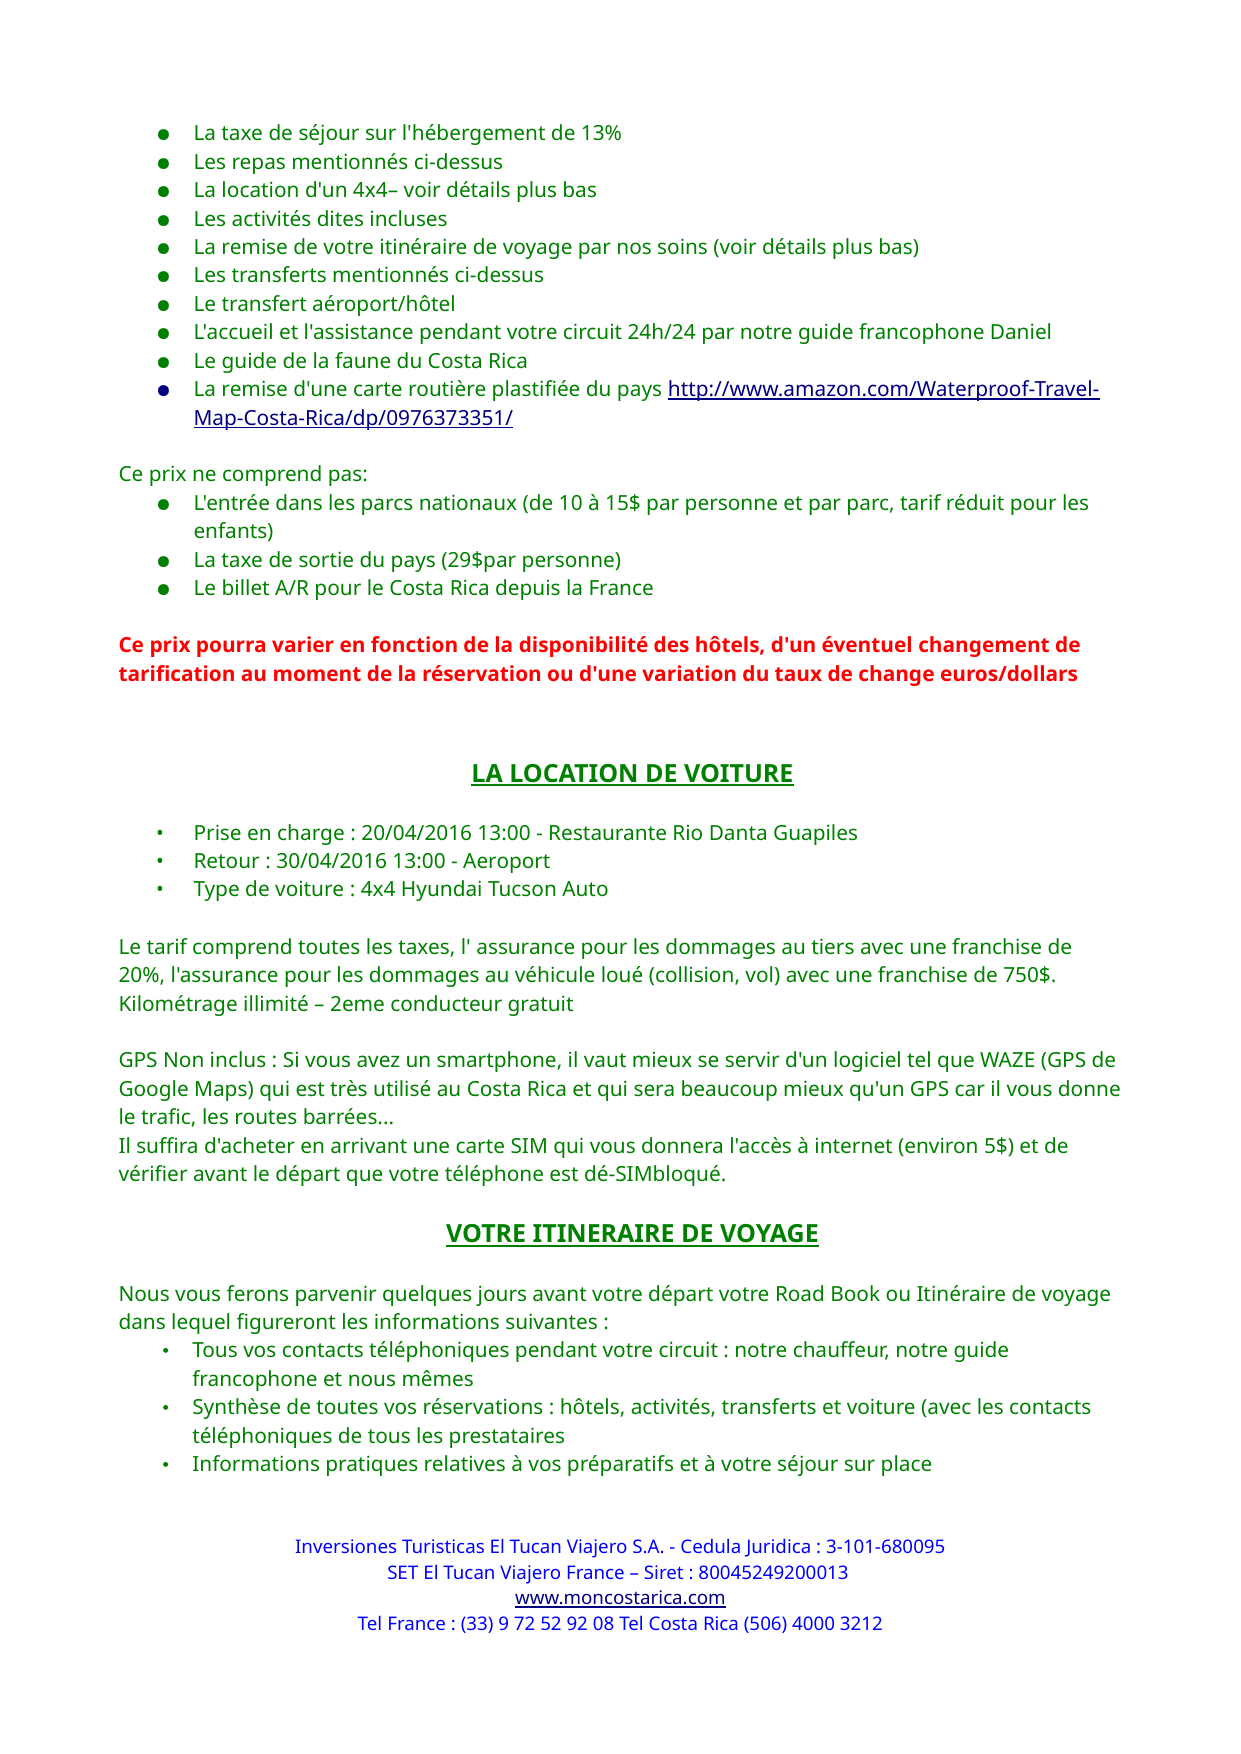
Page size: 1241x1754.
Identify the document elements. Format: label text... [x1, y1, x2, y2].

list Le transfert aéroport/hôtel [156, 289, 1122, 317]
list La remise de votre itinéraire de voyage par nos soins (voir détails plus bas) [156, 232, 1122, 261]
text Ce prix pourra varier en fonction de la disponibilité des hôtels, d'un éventuel changement de tarification au moment de la réservation ou d'une variation du taux de change euros/dollars [118, 630, 1122, 687]
list Les transferts mentionnés ci-dessus [156, 261, 1122, 289]
list Tous vos contacts téléphoniques pendant votre circuit : notre chauffeur, notre guide francophone et nous mêmes [162, 1336, 1122, 1392]
list La taxe de sortie du pays (29$par personne) [156, 545, 1122, 573]
list Les repas mentionnés ci-dessus [156, 147, 1122, 175]
text Kilométrage illimité – 2eme conducteur gratuit [118, 989, 1122, 1017]
text LA LOCATION DE VOITURE [118, 755, 1146, 789]
list L'accueil et l'assistance pendant votre circuit 24h/24 par notre guide francophone Daniel [156, 317, 1122, 346]
text GPS Non inclus : Si vous avez un smartphone, il vaut mieux se servir d'un logiciel tel que WAZE (GPS de Google Maps) qui est très utilisé au Costa Rica et qui sera beaucoup mieux qu'un GPS car il vous donne le trafic, les routes barrées... Il suffira d'acheter en arrivant une carte SIM qui vous donnera l'accès à internet (environ 5$) et de vérifier avant le départ que votre téléphone est dé-SIMbloqué. [118, 1046, 1122, 1188]
list Informations pratiques relatives à vos préparatifs et à votre séjour sur place [162, 1449, 1122, 1478]
text Nous vous ferons parvenir quelques jours avant votre départ votre Road Book ou Itinéraire de voyage dans lequel figureront les informations suivantes : [118, 1279, 1146, 1336]
list L'entrée dans les parcs nationaux (de 10 à 15$ par personne et par parc, tarif réduit pour les enfants) [156, 488, 1122, 545]
list Le billet A/R pour le Costa Rica depuis la France [156, 573, 1122, 602]
list La remise d'une carte routière plastifiée du pays http://www.amazon.com/Waterproof-Travel-Map-Costa-Rica/dp/0976373351/ [156, 374, 1122, 431]
text Ce prix ne comprend pas: [118, 459, 1122, 488]
list Retour : 30/04/2016 13:00 - Aeroport [156, 846, 1122, 874]
text VOTRE ITINERAIRE DE VOYAGE [118, 1216, 1146, 1250]
list Prise en charge : 20/04/2016 13:00 - Restaurante Rio Danta Guapiles [156, 818, 1122, 846]
text Le tarif comprend toutes les taxes, l' assurance pour les dommages au tiers avec une franchise de 20%, l'assurance pour les dommages au véhicule loué (collision, vol) avec une franchise de 750$. [118, 932, 1122, 989]
list Synthèse de toutes vos réservations : hôtels, activités, transferts et voiture (avec les contacts téléphoniques de tous les prestataires [162, 1392, 1122, 1449]
list Les activités dites incluses [156, 204, 1122, 232]
list La location d'un 4x4– voir détails plus bas [156, 175, 1122, 204]
list La taxe de séjour sur l'hébergement de 13% [156, 118, 1122, 147]
list Le guide de la faune du Costa Rica [156, 346, 1122, 374]
list Type de voiture : 4x4 Hyundai Tucson Auto [156, 874, 1122, 903]
